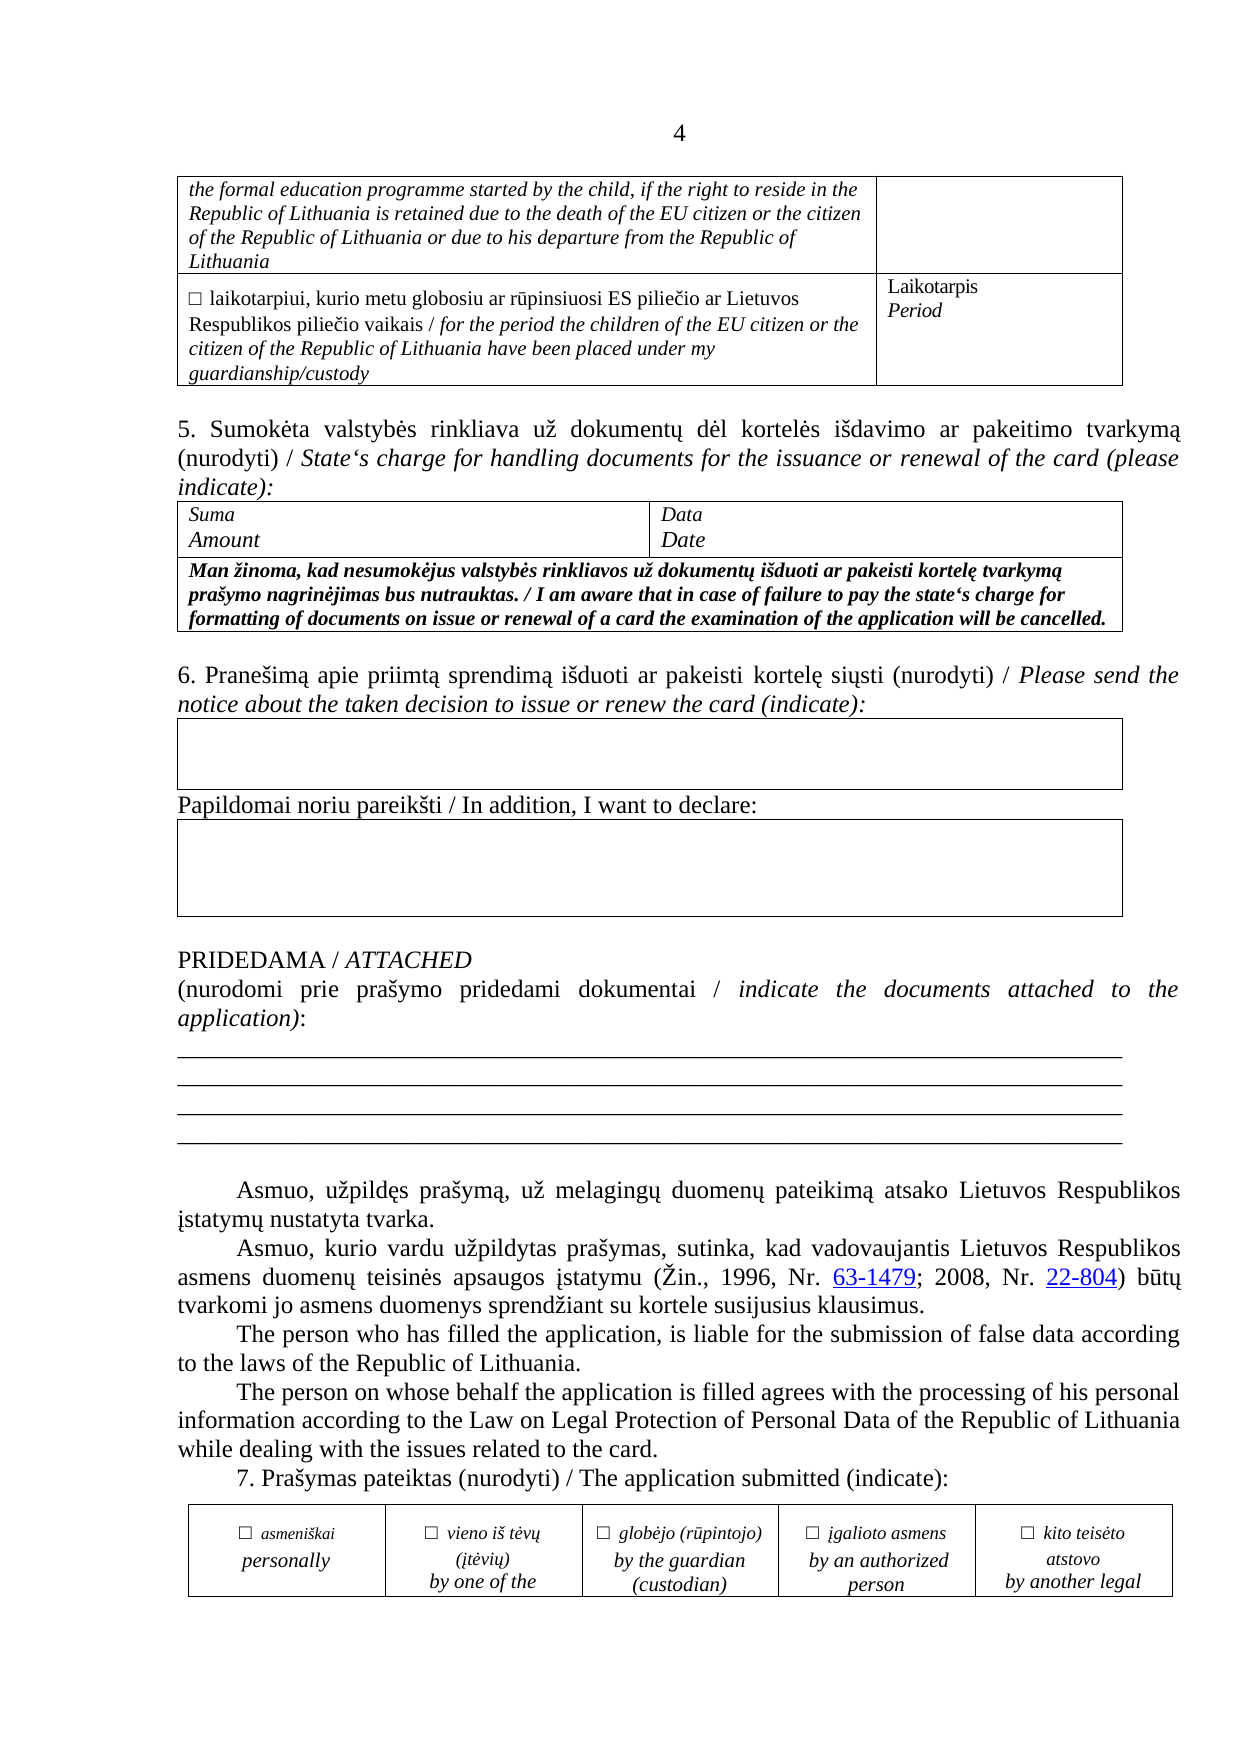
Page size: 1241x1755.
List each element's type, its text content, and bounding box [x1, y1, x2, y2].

text _ [177, 1061, 1181, 1089]
table_header □[] kito teisėto atstovo by another legal representative [976, 1505, 1172, 1596]
table_header □[] vieno iš tėvų (įtėvių) by one of the parents [386, 1505, 582, 1596]
table_header □[] įgalioto asmens by an authorized person [779, 1505, 975, 1596]
text 5. Sumokėta valstybės rinkliava už dokumentų dėl kortelės išdavimo ar pakeitimo tvarkymą (nurodyti) / State‘s charge for handling documents for the issuance or renewal of the card (please indicate): [177, 414, 1181, 501]
text Papildomai noriu pareikšti / In addition, I want to declare: [177, 790, 1181, 819]
text The person on whose behalf the application is filled agrees with the processing of his personal information according to the Law on Legal Protection of Personal Data of the Republic of Lithuania while dealing with the issues related to the card. [177, 1377, 1181, 1463]
table_cell Laikotarpis Period [877, 274, 1122, 384]
table_cell [877, 177, 1122, 273]
text _ [177, 1118, 1181, 1147]
table_header Suma Amount [178, 502, 649, 557]
table_header Data Date [650, 502, 1122, 557]
table_header □[] globėjo (rūpintojo) by the guardian (custodian) [583, 1505, 778, 1596]
text (nurodomi prie prašymo pridedami dokumentai / indicate the documents attached to the application): [177, 974, 1181, 1032]
table_cell □[] laikotarpiui, kurio metu globosiu ar rūpinsiuosi ES piliečio ar Lietuvos Respublikos piliečio vaikais / for the period the children of the EU citizen or the citizen of the Republic of Lithuania have been placed under my guardianship/custody [178, 274, 876, 384]
table_header □[] asmeniškai personally [189, 1505, 385, 1596]
table_cell □[] iki vaiko pradėtos atitinkamos formaliojo švietimo programos pabaigos, jeigu teisė gyventi Lietuvos Respublikoje išsaugoma mirus ES piliečiui arba Lietuvos Respublikos piliečiui ar jam išvykus iš Lietuvos Respublikos / until the end of the formal education programme started by the child, if the right to reside in the Republic of Lithuania is retained due to the death of the EU citizen or the citizen of the Republic of Lithuania or due to his departure from the Republic of Lithuania [178, 177, 876, 273]
text _ [177, 1032, 1181, 1061]
text The person who has filled the application, is liable for the submission of false data according to the laws of the Republic of Lithuania. [177, 1319, 1181, 1377]
text _ [177, 1089, 1181, 1118]
table_cell Man žinoma, kad nesumokėjus valstybės rinkliavos už dokumentų išduoti ar pakeisti kortelę tvarkymą prašymo nagrinėjimas bus nutrauktas. / I am aware that in case of failure to pay the state‘s charge for formatting of documents on issue or renewal of a card the examination of the application will be cancelled. [178, 558, 1122, 631]
table_header [178, 719, 1122, 789]
text PRIDEDAMA / ATTACHED [177, 946, 1181, 974]
text 6. Pranešimą apie priimtą sprendimą išduoti ar pakeisti kortelę siųsti (nurodyti) / Please send the notice about the taken decision to issue or renew the card (indicate): [177, 660, 1181, 718]
table_header [178, 820, 1122, 916]
text Asmuo, užpildęs prašymą, už melagingų duomenų pateikimą atsako Lietuvos Respublikos įstatymų nustatyta tvarka. [177, 1176, 1181, 1233]
text Asmuo, kurio vardu užpildytas prašymas, sutinka, kad vadovaujantis Lietuvos Respublikos asmens duomenų teisinės apsaugos įstatymu (Žin., 1996, Nr. 63-1479; 2008, Nr. 22-804) būtų tvarkomi jo asmens duomenys sprendžiant su kortele susijusius klausimus. [177, 1233, 1181, 1319]
text 7. Prašymas pateiktas (nurodyti) / The application submitted (indicate): [177, 1463, 1181, 1492]
